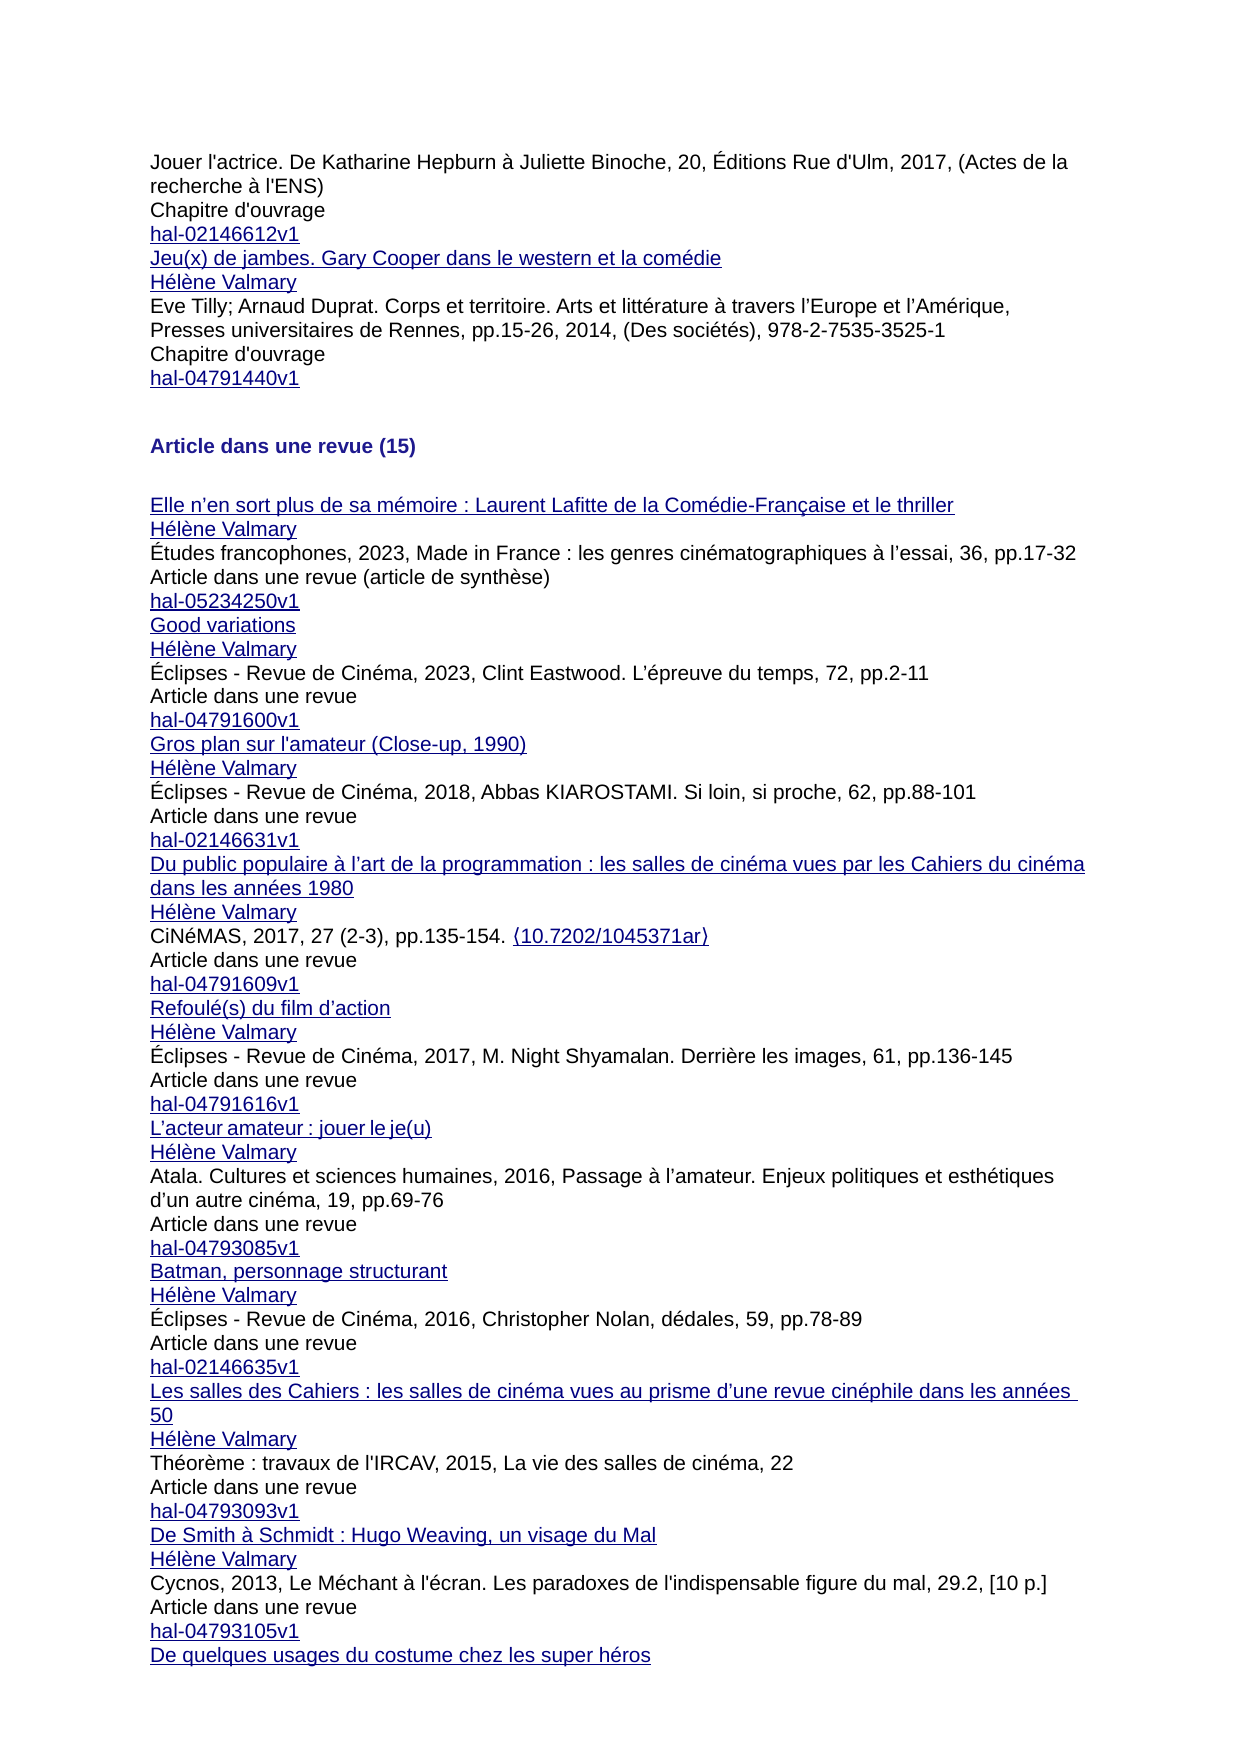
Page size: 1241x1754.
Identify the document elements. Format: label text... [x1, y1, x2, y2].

table_cell Gros plan sur l'amateur (Close-up, 1990) Hélène Valmary Éclipses - Revue de Cinéma, 2018, Abbas KIAROSTAMI. Si loin, si proche, 62, pp.88-101 Article dans une revue hal-02146631v1 [150, 732, 1090, 852]
table_cell Jeu(x) de jambes. Gary Cooper dans le western et la comédie Hélène Valmary Eve Tilly; Arnaud Duprat. Corps et territoire. Arts et littérature à travers l’Europe et l’Amérique, Presses universitaires de Rennes, pp.15-26, 2014, (Des sociétés), 978-2-7535-3525-1 Chapitre d'ouvrage hal-04791440v1 [150, 246, 1090, 389]
subtitle Article dans une revue (15) [150, 434, 1090, 458]
table_cell Les salles des Cahiers : les salles de cinéma vues au prisme d’une revue cinéphile dans les années 50 Hélène Valmary Théorème : travaux de l'IRCAV, 2015, La vie des salles de cinéma, 22 Article dans une revue hal-04793093v1 [150, 1379, 1090, 1523]
table_cell Refoulé(s) du film d’action Hélène Valmary Éclipses - Revue de Cinéma, 2017, M. Night Shyamalan. Derrière les images, 61, pp.136-145 Article dans une revue hal-04791616v1 [150, 996, 1090, 1116]
table_cell De Smith à Schmidt : Hugo Weaving, un visage du Mal Hélène Valmary Cycnos, 2013, Le Méchant à l'écran. Les paradoxes de l'indispensable figure du mal, 29.2, [10 p.] Article dans une revue hal-04793105v1 [150, 1523, 1090, 1643]
table_cell Du public populaire à l’art de la programmation : les salles de cinéma vues par les Cahiers du cinéma dans les années 1980 Hélène Valmary CiNéMAS, 2017, 27 (2-3), pp.135-154. ⟨10.7202/1045371ar⟩ Article dans une revue hal-04791609v1 [150, 852, 1090, 996]
table_cell L’acteur amateur : jouer le je(u) Hélène Valmary Atala. Cultures et sciences humaines, 2016, Passage à l’amateur. Enjeux politiques et esthétiques d’un autre cinéma, 19, pp.69-76 Article dans une revue hal-04793085v1 [150, 1116, 1090, 1259]
table_cell Batman, personnage structurant Hélène Valmary Éclipses - Revue de Cinéma, 2016, Christopher Nolan, dédales, 59, pp.78-89 Article dans une revue hal-02146635v1 [150, 1259, 1090, 1379]
table_cell De quelques usages du costume chez les super héros [150, 1643, 1090, 1667]
table_cell Jouer l'actrice. De Katharine Hepburn à Juliette Binoche, 20, Éditions Rue d'Ulm, 2017, (Actes de la recherche à l'ENS) Chapitre d'ouvrage hal-02146612v1 [150, 150, 1090, 246]
table_cell Good variations Hélène Valmary Éclipses - Revue de Cinéma, 2023, Clint Eastwood. L’épreuve du temps, 72, pp.2-11 Article dans une revue hal-04791600v1 [150, 613, 1090, 732]
table_header Elle n’en sort plus de sa mémoire : Laurent Lafitte de la Comédie-Française et le thriller Hélène Valmary Études francophones, 2023, Made in France : les genres cinématographiques à l’essai, 36, pp.17-32 Article dans une revue (article de synthèse) hal-05234250v1 [150, 493, 1090, 612]
